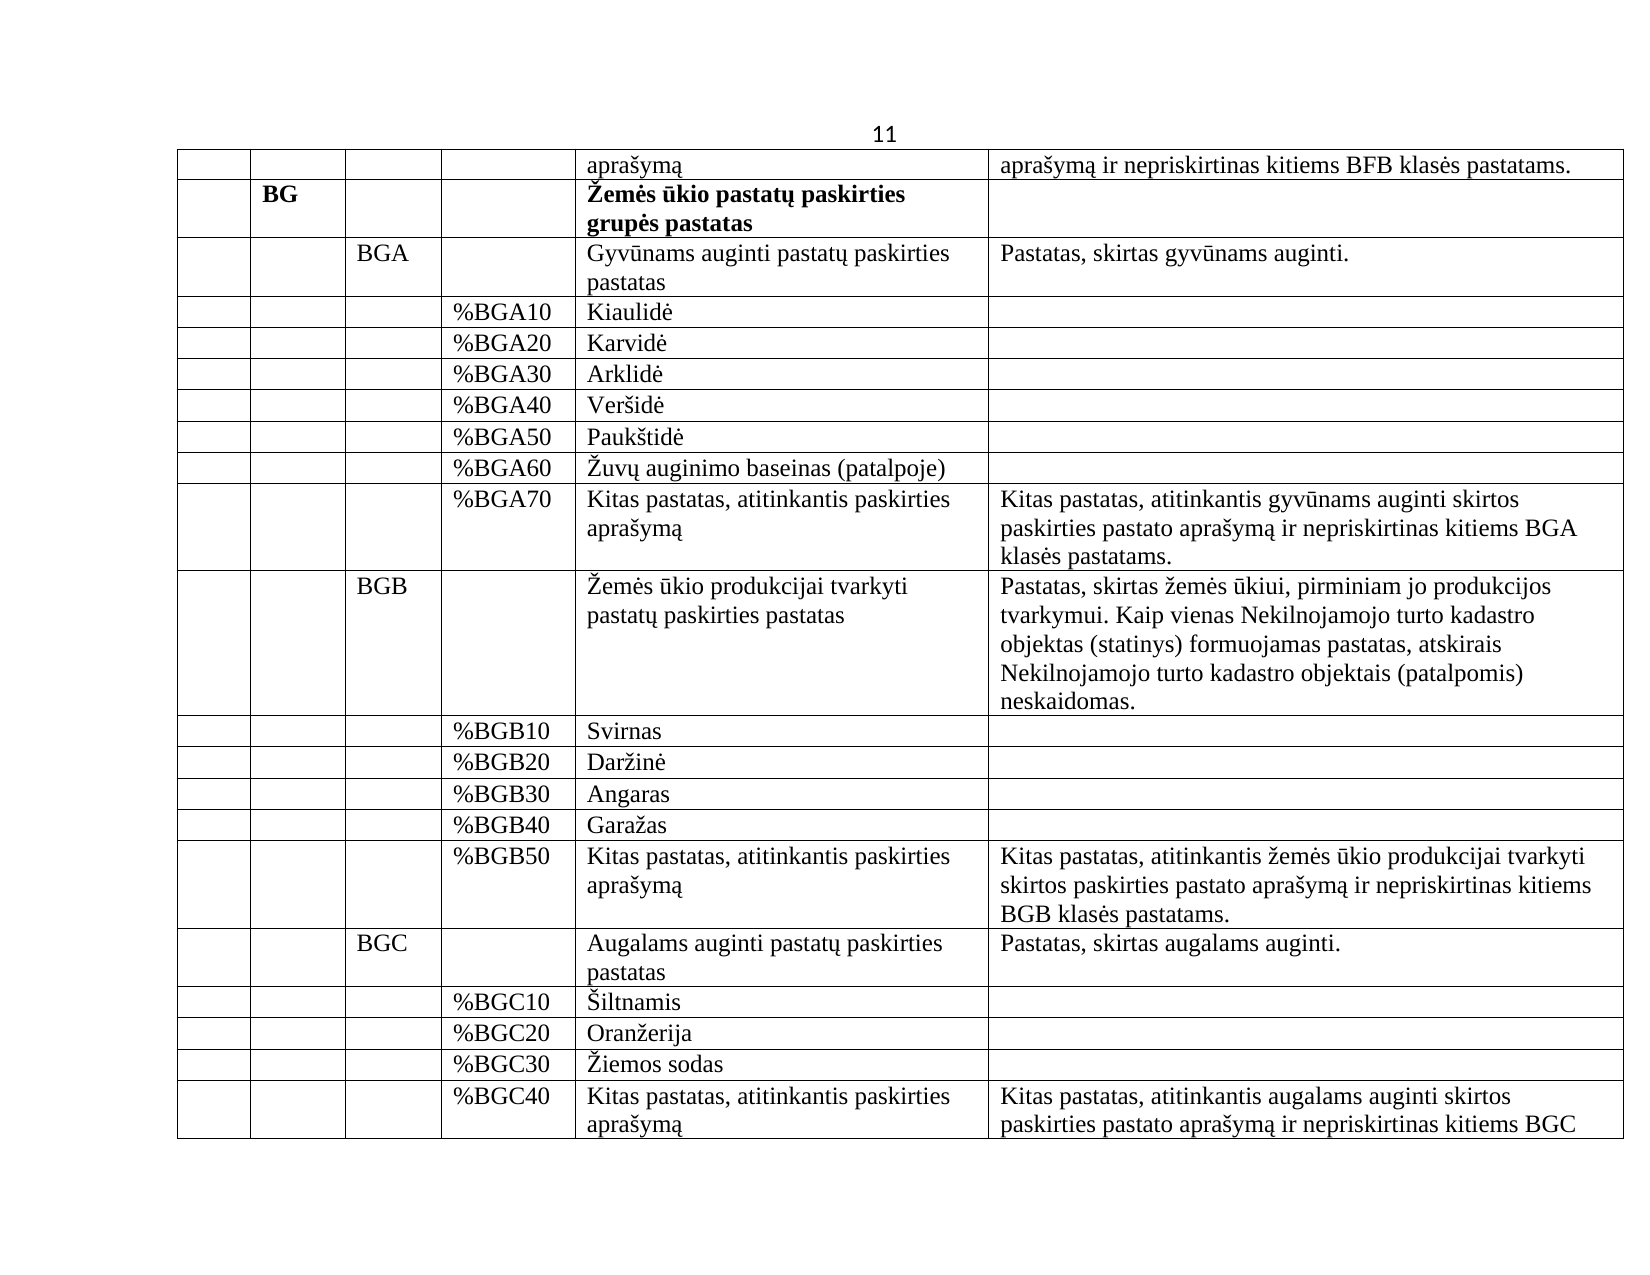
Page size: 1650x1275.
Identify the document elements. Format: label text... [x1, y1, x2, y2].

table_cell Garažas [576, 810, 988, 840]
table_cell Kitas pastatas, atitinkantis gyvūnams auginti skirtos paskirties pastato aprašymą ir nepriskirtinas kitiems BGA klasės pastatams. [989, 484, 1623, 570]
table_cell BGA [346, 238, 441, 296]
table_cell [178, 987, 250, 1017]
table_cell [178, 1050, 250, 1080]
table_cell %BGA60 [442, 453, 575, 483]
table_cell [251, 390, 345, 421]
table_cell [178, 297, 250, 327]
table_cell [989, 328, 1623, 358]
table_cell [346, 841, 441, 927]
table_cell Kitas pastatas, atitinkantis paskirties aprašymą [576, 1081, 988, 1138]
table_cell [989, 1050, 1623, 1080]
table_cell [346, 1081, 441, 1138]
table_cell [178, 238, 250, 296]
table_cell [346, 422, 441, 452]
table_cell [989, 359, 1623, 389]
table_cell Pastatas, skirtas žemės ūkiui, pirminiam jo produkcijos tvarkymui. Kaip vienas Nekilnojamojo turto kadastro objektas (statinys) formuojamas pastatas, atskirais Nekilnojamojo turto kadastro objektais (patalpomis) neskaidomas. [989, 571, 1623, 715]
table_cell [989, 180, 1623, 237]
table_cell [251, 328, 345, 358]
table_cell [346, 390, 441, 421]
table_cell [346, 1018, 441, 1048]
table_cell %BGB10 [442, 716, 575, 746]
table_cell [346, 779, 441, 809]
table_cell Kitas pastatas, atitinkantis augalams auginti skirtos paskirties pastato aprašymą ir nepriskirtinas kitiems BGC [989, 1081, 1623, 1138]
table_cell aprašymą [576, 150, 988, 178]
table_cell [251, 747, 345, 778]
table_cell Pastatas, skirtas augalams auginti. [989, 929, 1623, 986]
table_cell [178, 359, 250, 389]
table_cell [178, 390, 250, 421]
table_cell aprašymą ir nepriskirtinas kitiems BFB klasės pastatams. [989, 150, 1623, 178]
table_cell [346, 297, 441, 327]
table_cell [346, 716, 441, 746]
table_cell [178, 328, 250, 358]
table_cell [178, 484, 250, 570]
table_cell [251, 1050, 345, 1080]
table_cell [989, 453, 1623, 483]
table_cell [251, 453, 345, 483]
table_cell [251, 779, 345, 809]
table_cell [251, 810, 345, 840]
table_cell Arklidė [576, 359, 988, 389]
table_cell [251, 929, 345, 986]
table_cell Kitas pastatas, atitinkantis žemės ūkio produkcijai tvarkyti skirtos paskirties pastato aprašymą ir nepriskirtinas kitiems BGB klasės pastatams. [989, 841, 1623, 927]
table_cell %BGB30 [442, 779, 575, 809]
table_cell [346, 987, 441, 1017]
table_cell Daržinė [576, 747, 988, 778]
table_cell [178, 747, 250, 778]
table_cell [346, 359, 441, 389]
table_cell Žuvų auginimo baseinas (patalpoje) [576, 453, 988, 483]
table_cell Pastatas, skirtas gyvūnams auginti. [989, 238, 1623, 296]
table_cell [346, 747, 441, 778]
table_cell [251, 1018, 345, 1048]
table_cell Žemės ūkio produkcijai tvarkyti pastatų paskirties pastatas [576, 571, 988, 715]
table_cell [178, 716, 250, 746]
table_cell [989, 747, 1623, 778]
table_cell [251, 841, 345, 927]
table_cell [178, 180, 250, 237]
table_cell [251, 150, 345, 178]
table_cell Kitas pastatas, atitinkantis paskirties aprašymą [576, 841, 988, 927]
table_cell [178, 810, 250, 840]
table_cell [989, 390, 1623, 421]
table_cell [178, 929, 250, 986]
table_cell [989, 810, 1623, 840]
table_cell [178, 841, 250, 927]
table_cell [178, 571, 250, 715]
table_cell Kiaulidė [576, 297, 988, 327]
table_cell %BGC30 [442, 1050, 575, 1080]
table_cell [346, 150, 441, 178]
table_cell Oranžerija [576, 1018, 988, 1048]
table_cell [251, 484, 345, 570]
table_cell %BGA40 [442, 390, 575, 421]
table_cell %BGA20 [442, 328, 575, 358]
table_cell Šiltnamis [576, 987, 988, 1017]
table_cell [251, 422, 345, 452]
table_cell %BGA70 [442, 484, 575, 570]
table_cell Žiemos sodas [576, 1050, 988, 1080]
table_cell Svirnas [576, 716, 988, 746]
table_cell [178, 1081, 250, 1138]
table_cell [251, 987, 345, 1017]
table_cell [346, 328, 441, 358]
table_cell [442, 180, 575, 237]
table_cell %BGA50 [442, 422, 575, 452]
table_cell %BGA10 [442, 297, 575, 327]
table_cell [442, 150, 575, 178]
table_cell [989, 987, 1623, 1017]
table_cell Augalams auginti pastatų paskirties pastatas [576, 929, 988, 986]
table_cell Gyvūnams auginti pastatų paskirties pastatas [576, 238, 988, 296]
table_cell [989, 716, 1623, 746]
table_cell %BGC10 [442, 987, 575, 1017]
table_cell Karvidė [576, 328, 988, 358]
table_cell [346, 484, 441, 570]
table_cell [346, 1050, 441, 1080]
table_cell %BGC20 [442, 1018, 575, 1048]
table_cell [178, 1018, 250, 1048]
table_cell [251, 297, 345, 327]
table_cell [442, 571, 575, 715]
table_cell [251, 716, 345, 746]
table_cell %BGA30 [442, 359, 575, 389]
table_cell %BGB40 [442, 810, 575, 840]
table_cell Kitas pastatas, atitinkantis paskirties aprašymą [576, 484, 988, 570]
table_cell [178, 150, 250, 178]
table_cell BG [251, 180, 345, 237]
table_cell BGC [346, 929, 441, 986]
table_cell Žemės ūkio pastatų paskirties grupės pastatas [576, 180, 988, 237]
table_cell [178, 453, 250, 483]
table_cell [178, 422, 250, 452]
table_cell [251, 1081, 345, 1138]
table_cell [346, 810, 441, 840]
table_cell [346, 180, 441, 237]
table_cell [989, 1018, 1623, 1048]
table_cell [442, 238, 575, 296]
table_cell %BGC40 [442, 1081, 575, 1138]
table_cell %BGB20 [442, 747, 575, 778]
table_cell [251, 238, 345, 296]
table_cell BGB [346, 571, 441, 715]
table_cell Paukštidė [576, 422, 988, 452]
table_cell [251, 359, 345, 389]
table_cell [178, 779, 250, 809]
table_cell Veršidė [576, 390, 988, 421]
table_cell %BGB50 [442, 841, 575, 927]
table_cell [442, 929, 575, 986]
table_cell Angaras [576, 779, 988, 809]
table_cell [989, 779, 1623, 809]
table_cell [989, 297, 1623, 327]
table_cell [989, 422, 1623, 452]
table_cell [251, 571, 345, 715]
table_cell [346, 453, 441, 483]
